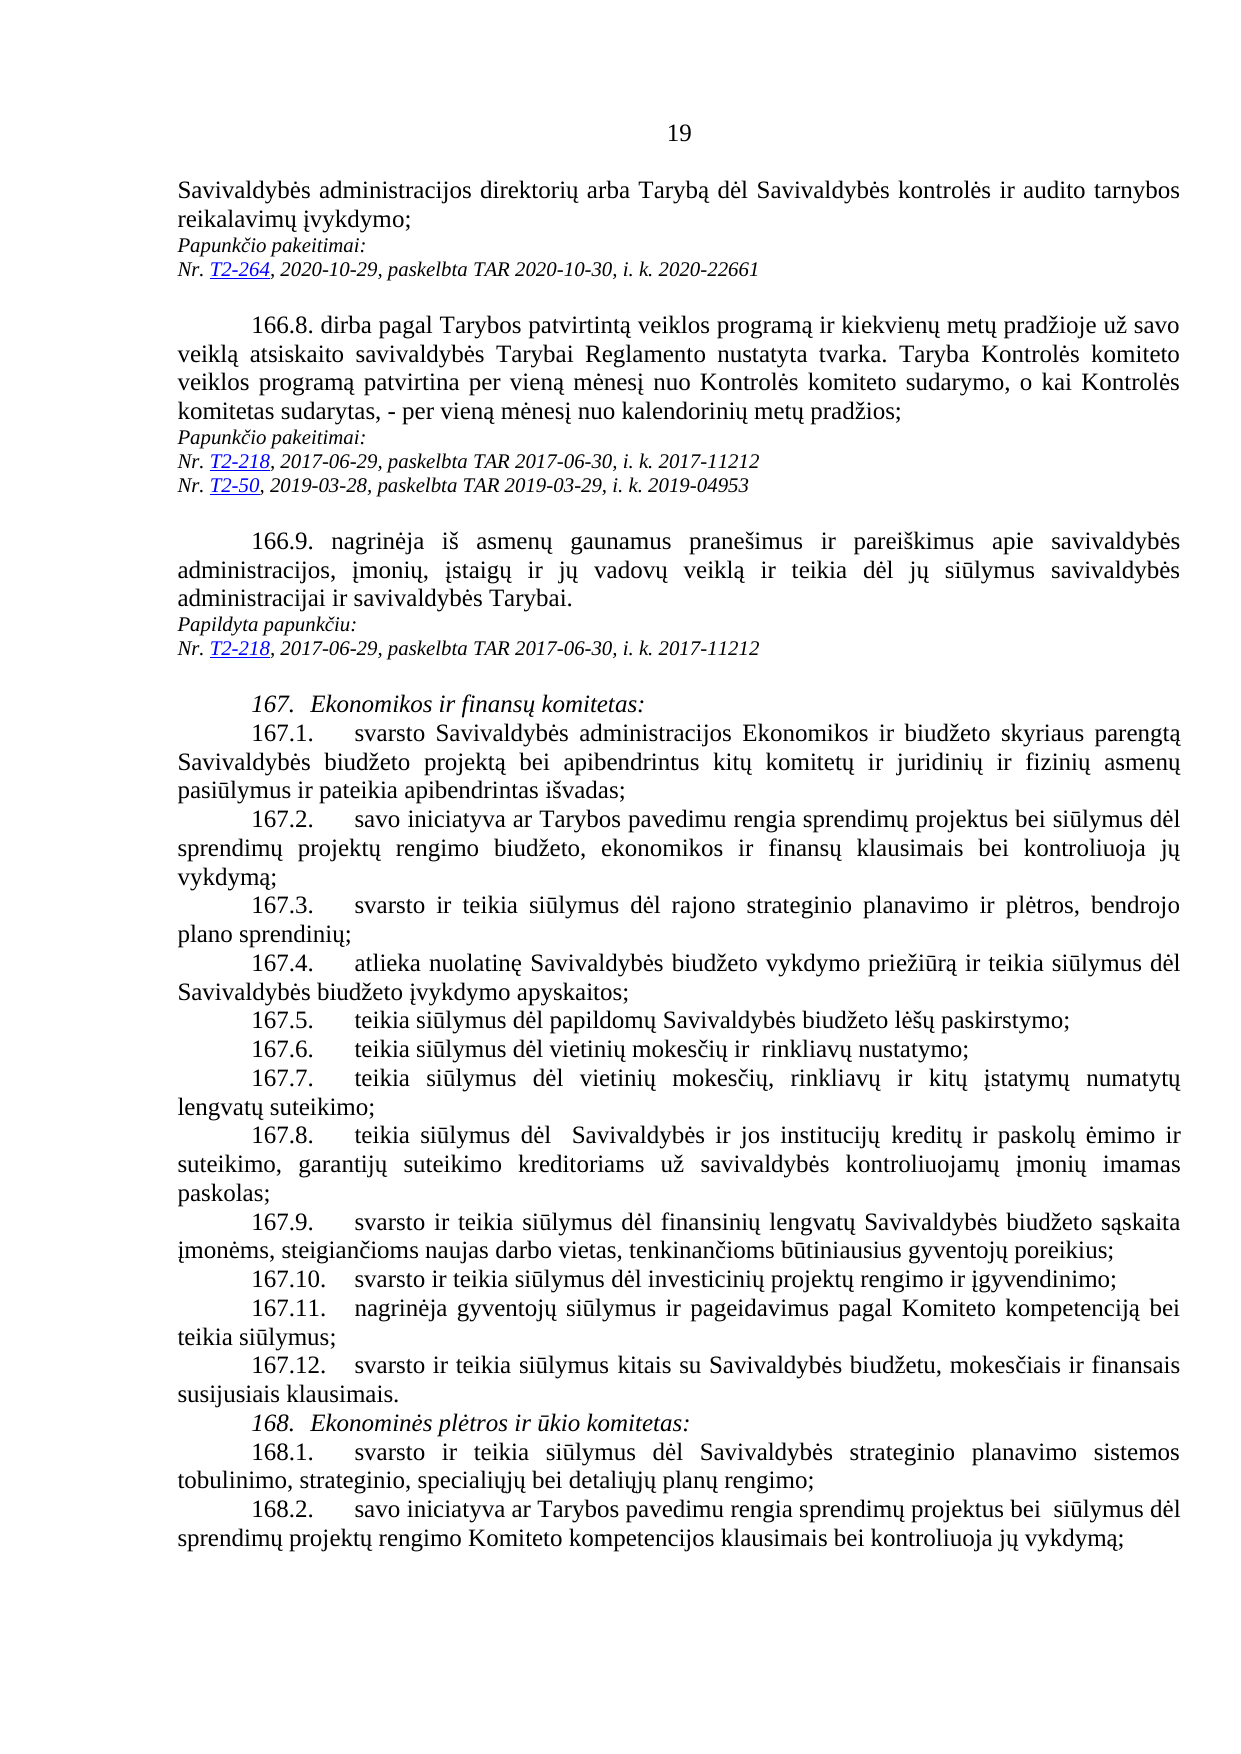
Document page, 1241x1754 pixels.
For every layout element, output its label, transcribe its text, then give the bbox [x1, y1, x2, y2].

text Nr. T2-218, 2017-06-29, paskelbta TAR 2017-06-30, i. k. 2017-11212 [177, 636, 1181, 660]
text 167.4. atlieka nuolatinę Savivaldybės biudžeto vykdymo priežiūrą ir teikia siūlymus dėl Savivaldybės biudžeto įvykdymo apyskaitos; [177, 948, 1181, 1005]
text Papunkčio pakeitimai: [177, 425, 1181, 449]
text 166.8. dirba pagal Tarybos patvirtintą veiklos programą ir kiekvienų metų pradžioje už savo veiklą atsiskaito savivaldybės Tarybai Reglamento nustatyta tvarka. Taryba Kontrolės komiteto veiklos programą patvirtina per vieną mėnesį nuo Kontrolės komiteto sudarymo, o kai Kontrolės komitetas sudarytas, - per vieną mėnesį nuo kalendorinių metų pradžios; [177, 310, 1181, 425]
text Nr. T2-264, 2020-10-29, paskelbta TAR 2020-10-30, i. k. 2020-22661 [177, 257, 1181, 281]
text 167.7. teikia siūlymus dėl vietinių mokesčių, rinkliavų ir kitų įstatymų numatytų lengvatų suteikimo; [177, 1063, 1181, 1120]
text Savivaldybės administracijos direktorių arba Tarybą dėl Savivaldybės kontrolės ir audito tarnybos reikalavimų įvykdymo; [177, 176, 1181, 233]
text 168. Ekonominės plėtros ir ūkio komitetas: [251, 1408, 1181, 1437]
text 167.6. teikia siūlymus dėl vietinių mokesčių ir rinkliavų nustatymo; [177, 1034, 1181, 1063]
text 167.2. savo iniciatyva ar Tarybos pavedimu rengia sprendimų projektus bei siūlymus dėl sprendimų projektų rengimo biudžeto, ekonomikos ir finansų klausimais bei kontroliuoja jų vykdymą; [177, 804, 1181, 890]
text 167.10. svarsto ir teikia siūlymus dėl investicinių projektų rengimo ir įgyvendinimo; [177, 1264, 1181, 1293]
text 167.3. svarsto ir teikia siūlymus dėl rajono strateginio planavimo ir plėtros, bendrojo plano sprendinių; [177, 890, 1181, 948]
text Nr. T2-50, 2019-03-28, paskelbta TAR 2019-03-29, i. k. 2019-04953 [177, 473, 1181, 497]
text Papunkčio pakeitimai: [177, 233, 1181, 257]
text Nr. T2-218, 2017-06-29, paskelbta TAR 2017-06-30, i. k. 2017-11212 [177, 449, 1181, 473]
text 167.9. svarsto ir teikia siūlymus dėl finansinių lengvatų Savivaldybės biudžeto sąskaita įmonėms, steigiančioms naujas darbo vietas, tenkinančioms būtiniausius gyventojų poreikius; [177, 1207, 1181, 1264]
text 166.9. nagrinėja iš asmenų gaunamus pranešimus ir pareiškimus apie savivaldybės administracijos, įmonių, įstaigų ir jų vadovų veiklą ir teikia dėl jų siūlymus savivaldybės administracijai ir savivaldybės Tarybai. [177, 526, 1181, 612]
text Papildyta papunkčiu: [177, 612, 1181, 636]
text 167.5. teikia siūlymus dėl papildomų Savivaldybės biudžeto lėšų paskirstymo; [177, 1005, 1181, 1034]
text 167.11. nagrinėja gyventojų siūlymus ir pageidavimus pagal Komiteto kompetenciją bei teikia siūlymus; [177, 1293, 1181, 1350]
text 167. Ekonomikos ir finansų komitetas: [177, 689, 1181, 718]
text 168.2. savo iniciatyva ar Tarybos pavedimu rengia sprendimų projektus bei siūlymus dėl sprendimų projektų rengimo Komiteto kompetencijos klausimais bei kontroliuoja jų vykdymą; [177, 1494, 1181, 1552]
text 168.1. svarsto ir teikia siūlymus dėl Savivaldybės strateginio planavimo sistemos tobulinimo, strateginio, specialiųjų bei detaliųjų planų rengimo; [177, 1437, 1181, 1494]
text 167.12. svarsto ir teikia siūlymus kitais su Savivaldybės biudžetu, mokesčiais ir finansais susijusiais klausimais. [177, 1350, 1181, 1408]
text 167.8. teikia siūlymus dėl Savivaldybės ir jos institucijų kreditų ir paskolų ėmimo ir suteikimo, garantijų suteikimo kreditoriams už savivaldybės kontroliuojamų įmonių imamas paskolas; [177, 1120, 1181, 1207]
text 167.1. svarsto Savivaldybės administracijos Ekonomikos ir biudžeto skyriaus parengtą Savivaldybės biudžeto projektą bei apibendrintus kitų komitetų ir juridinių ir fizinių asmenų pasiūlymus ir pateikia apibendrintas išvadas; [177, 718, 1181, 804]
